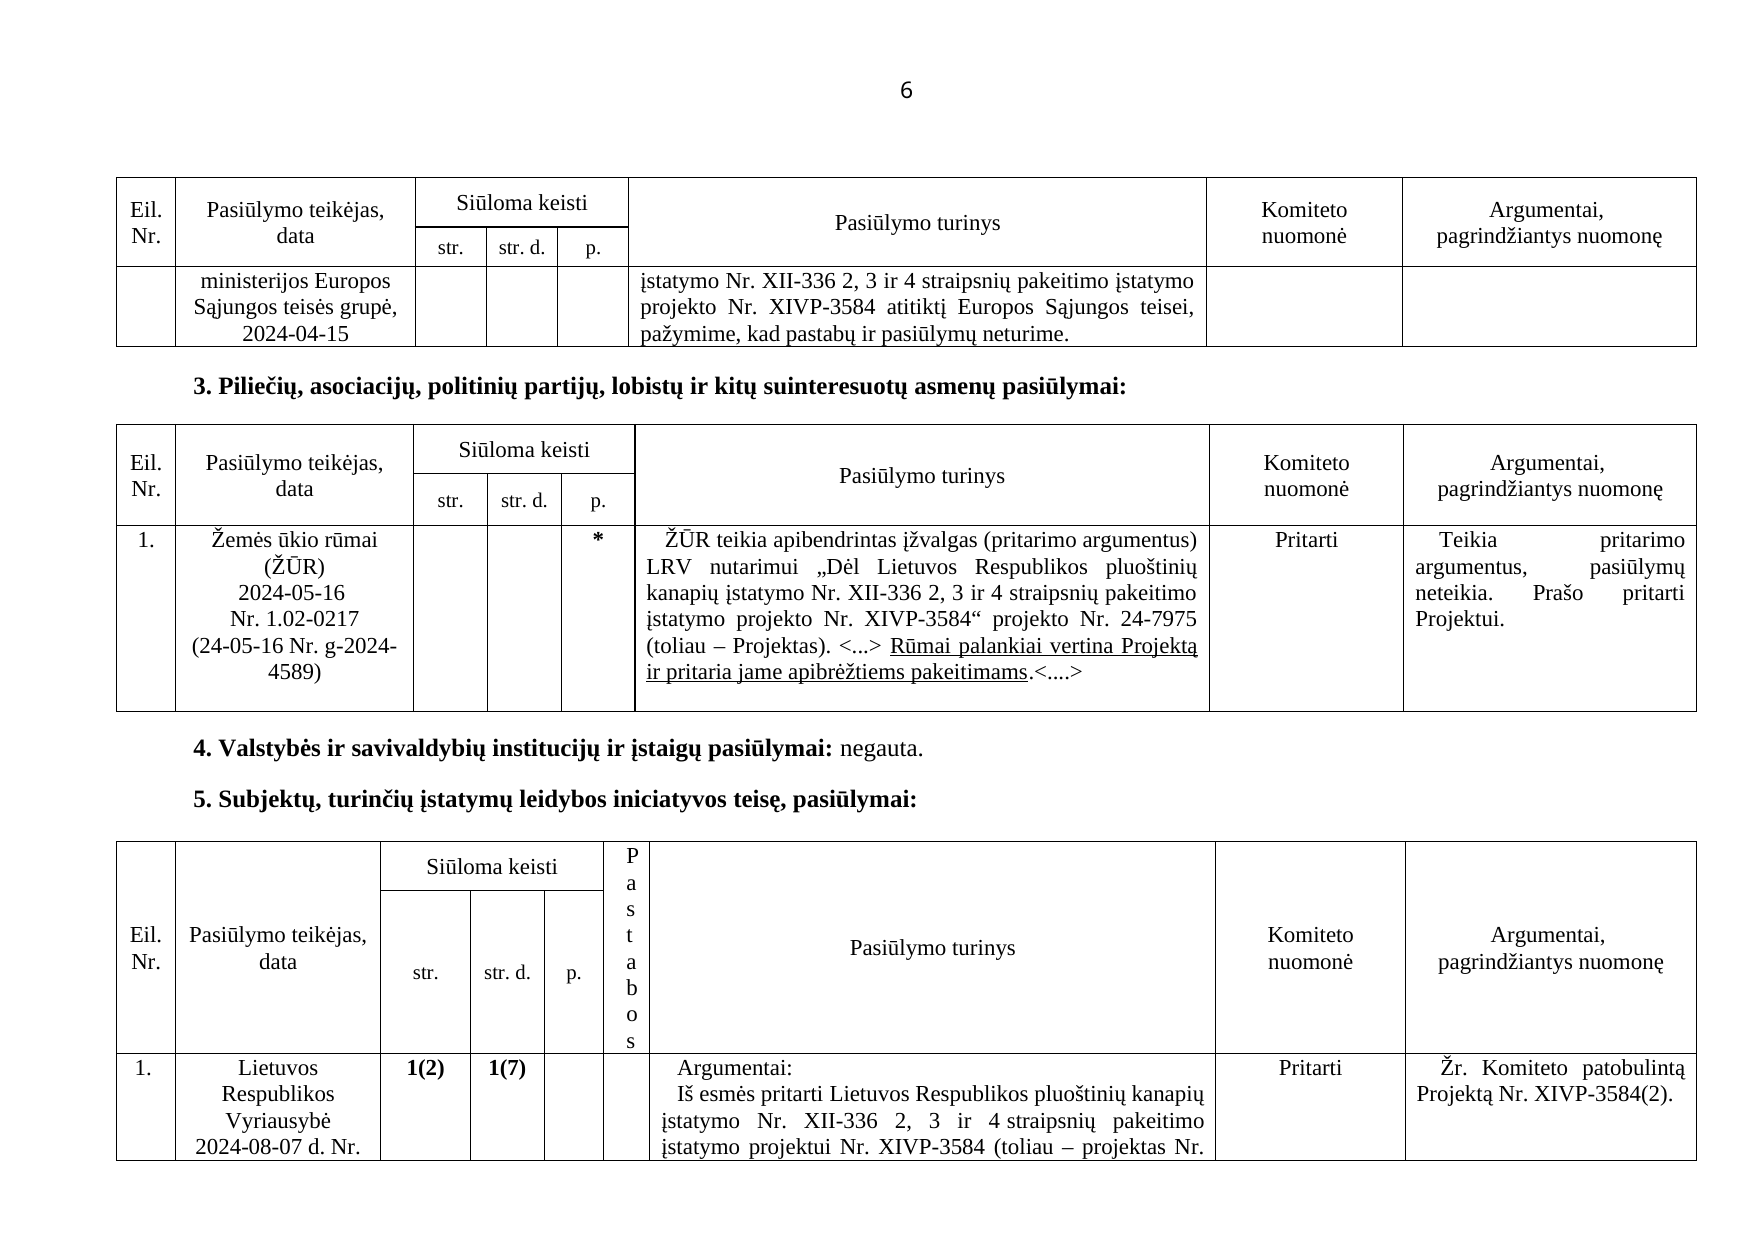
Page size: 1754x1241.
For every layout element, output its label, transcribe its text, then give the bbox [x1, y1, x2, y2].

table_cell p. [558, 228, 628, 266]
table_header Komiteto nuomonė [1216, 842, 1405, 1053]
table_header Pasiūlymo teikėjas, data [176, 842, 380, 1053]
table_cell p. [562, 474, 634, 525]
table_cell Žr. Komiteto patobulintą Projektą Nr. XIVP-3584(2). [1406, 1054, 1696, 1159]
table_cell p. [545, 891, 603, 1053]
table_header Eil. Nr. [117, 178, 175, 266]
table_cell [414, 526, 487, 711]
table_header Siūloma keisti [414, 425, 634, 473]
table_header Pasiūlymo turinys [650, 842, 1215, 1053]
table_cell Žemės ūkio rūmai (ŽŪR) 2024-05-16 Nr. 1.02-0217 (24-05-16 Nr. g-2024-4589) [176, 526, 413, 711]
subtitle 4. Valstybės ir savivaldybių institucijų ir įstaigų pasiūlymai: negauta. [118, 733, 1695, 762]
table_header Eil. Nr. [117, 425, 175, 525]
table_cell įstatymo Nr. XII-336 2, 3 ir 4 straipsnių pakeitimo įstatymo projekto Nr. XIVP-3584 atitiktį Europos Sąjungos teisei, pažymime, kad pastabų ir pasiūlymų neturime. [629, 267, 1206, 346]
table_cell str. [414, 474, 487, 525]
table_cell [604, 1054, 649, 1159]
table_cell 1. [117, 1054, 175, 1159]
table_cell str. [416, 228, 486, 266]
table_cell [487, 267, 557, 346]
table_cell [1403, 267, 1696, 346]
subtitle 5. Subjektų, turinčių įstatymų leidybos iniciatyvos teisę, pasiūlymai: [118, 784, 1695, 812]
table_cell 1(2) [381, 1054, 470, 1159]
subtitle 3. Piliečių, asociacijų, politinių partijų, lobistų ir kitų suinteresuotų asmenų pasiūlymai: [118, 371, 1695, 400]
table_cell str. d. [488, 474, 561, 525]
table_header Pasiūlymo teikėjas, data [176, 425, 413, 525]
table_cell str. [381, 891, 470, 1053]
table_header Argumentai, pagrindžiantys nuomonę [1406, 842, 1696, 1053]
table_cell [1207, 267, 1402, 346]
table_cell * [562, 526, 634, 711]
table_cell ministerijos Europos Sąjungos teisės grupė, 2024-04-15 [176, 267, 415, 346]
table_cell Argumentai: Iš esmės pritarti Lietuvos Respublikos pluoštinių kanapių įstatymo Nr. XII-336 2, 3 ir 4 straipsnių pakeitimo įstatymo projektui Nr. XIVP-3584 (toliau – projektas Nr. [650, 1054, 1215, 1159]
table_cell 1. [117, 526, 175, 711]
table_cell Lietuvos Respublikos Vyriausybė 2024-08-07 d. Nr. [176, 1054, 380, 1159]
table_header Pasiūlymo turinys [636, 425, 1209, 525]
table_cell [117, 267, 175, 346]
table_header Komiteto nuomonė [1207, 178, 1402, 266]
table_cell Teikia pritarimo argumentus, pasiūlymų neteikia. Prašo pritarti Projektui. [1404, 526, 1696, 711]
table_cell Pritarti [1210, 526, 1403, 711]
table_cell [545, 1054, 603, 1159]
table_header Komiteto nuomonė [1210, 425, 1403, 525]
table_header Argumentai, pagrindžiantys nuomonę [1403, 178, 1696, 266]
table_cell str. d. [471, 891, 544, 1053]
table_header Pasiūlymo teikėjas, data [176, 178, 415, 266]
table_cell [416, 267, 486, 346]
table_header Siūloma keisti [416, 178, 628, 226]
table_header Siūloma keisti [381, 842, 603, 890]
table_cell 1(7) [471, 1054, 544, 1159]
table_header Pastabos [604, 842, 649, 1053]
table_header Argumentai, pagrindžiantys nuomonę [1404, 425, 1696, 525]
table_cell str. d. [487, 228, 557, 266]
table_cell [488, 526, 561, 711]
table_header Eil. Nr. [117, 842, 175, 1053]
table_header Pasiūlymo turinys [629, 178, 1206, 266]
table_cell [558, 267, 628, 346]
table_cell ŽŪR teikia apibendrintas įžvalgas (pritarimo argumentus) LRV nutarimui „Dėl Lietuvos Respublikos pluoštinių kanapių įstatymo Nr. XII-336 2, 3 ir 4 straipsnių pakeitimo įstatymo projekto Nr. XIVP-3584“ projekto Nr. 24-7975 (toliau – Projektas). <...> Rūmai palankiai vertina Projektą ir pritaria jame apibrėžtiems pakeitimams.<....> [636, 526, 1209, 711]
table_cell Pritarti [1216, 1054, 1405, 1159]
